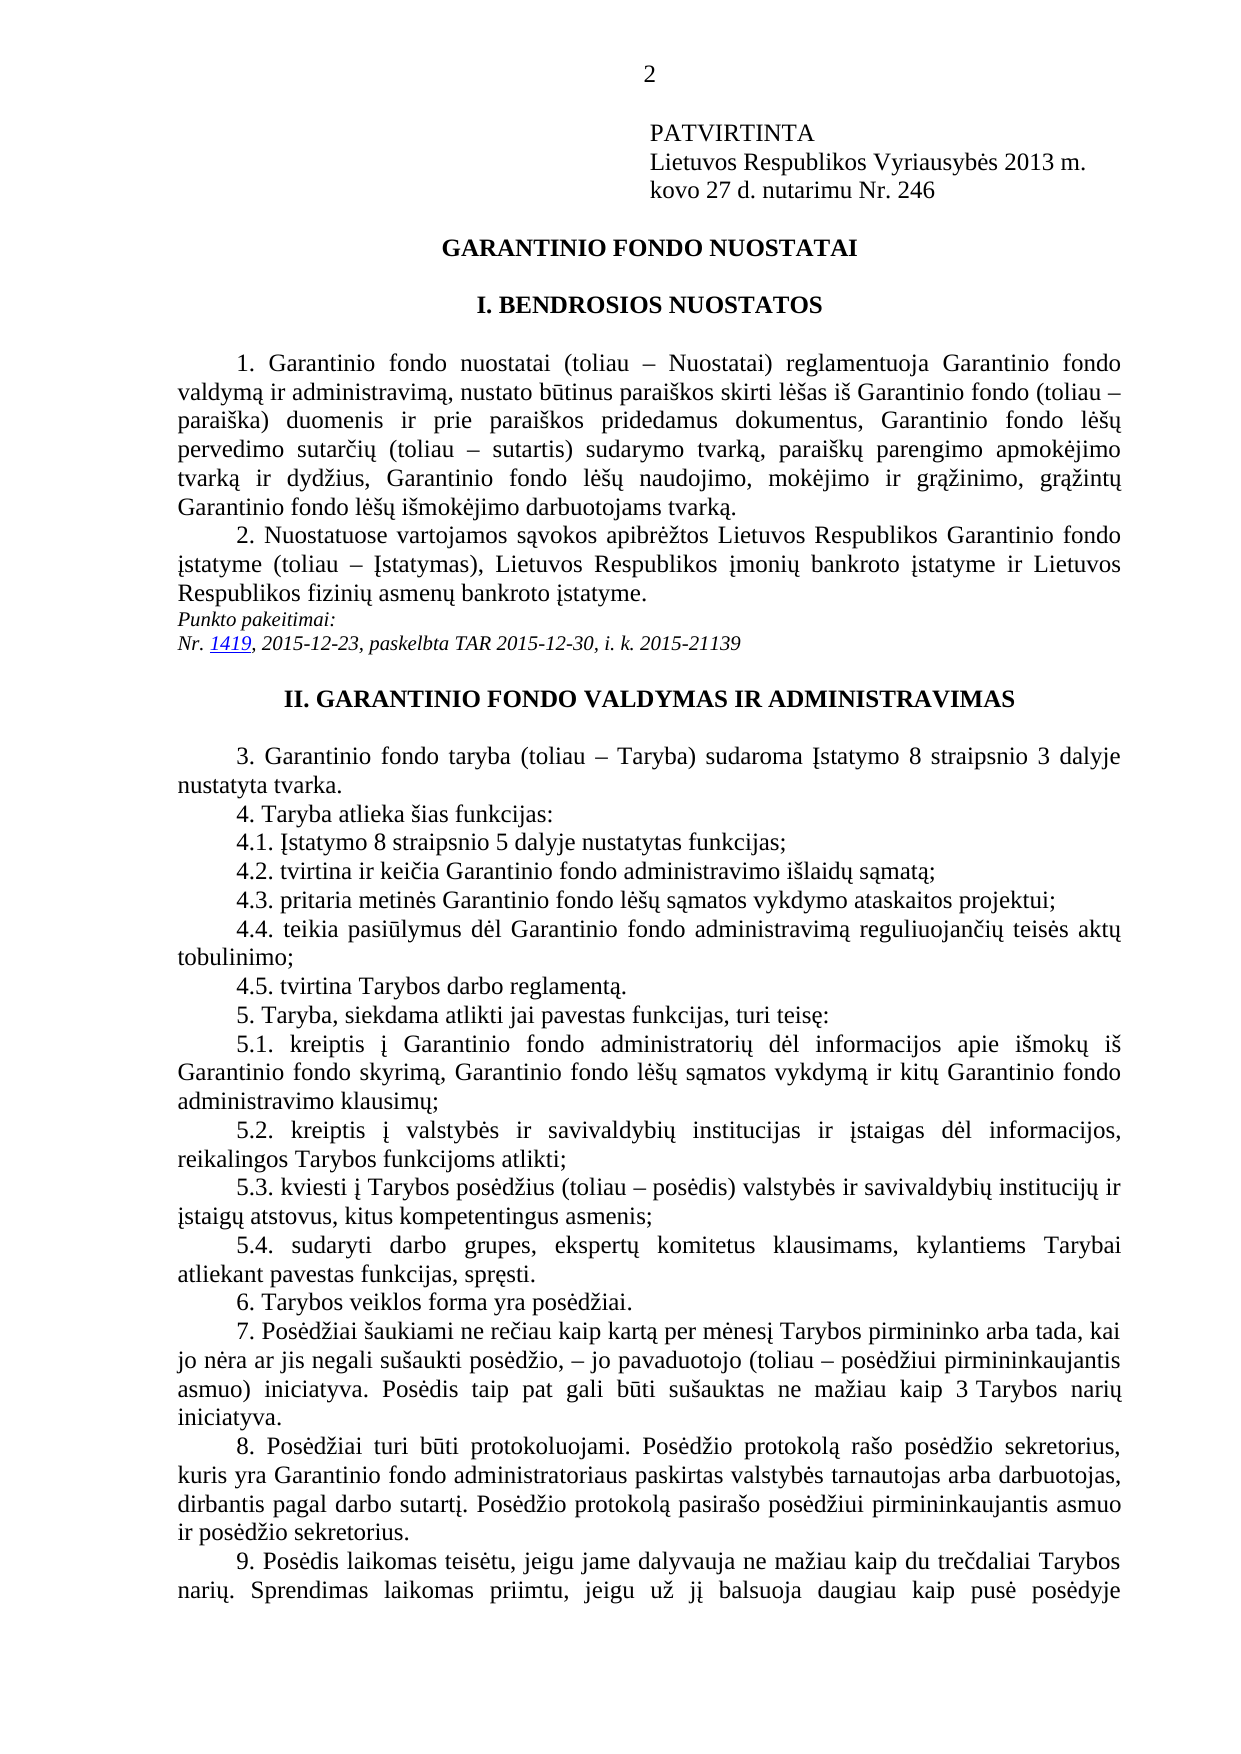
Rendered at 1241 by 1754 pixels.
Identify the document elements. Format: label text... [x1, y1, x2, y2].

text Lietuvos Respublikos Vyriausybės 2013 m. kovo 27 d. nutarimu Nr. 246 [649, 147, 1122, 204]
text 4.5. tvirtina Tarybos darbo reglamentą. [177, 971, 1122, 1000]
text PATVIRTINTA [649, 118, 1122, 147]
text 5.3. kviesti į Tarybos posėdžius (toliau – posėdis) valstybės ir savivaldybių institucijų ir įstaigų atstovus, kitus kompetentingus asmenis; [177, 1172, 1122, 1230]
text 5.2. kreiptis į valstybės ir savivaldybių institucijas ir įstaigas dėl informacijos, reikalingos Tarybos funkcijoms atlikti; [177, 1115, 1122, 1172]
text 4.2. tvirtina ir keičia Garantinio fondo administravimo išlaidų sąmatą; [177, 856, 1122, 885]
text II. GARANTINIO FONDO VALDYMAS IR ADMINISTRAVIMAS [177, 684, 1122, 712]
text 4.1. Įstatymo 8 straipsnio 5 dalyje nustatytas funkcijas; [177, 827, 1122, 856]
text 1. Garantinio fondo nuostatai (toliau – Nuostatai) reglamentuoja Garantinio fondo valdymą ir administravimą, nustato būtinus paraiškos skirti lėšas iš Garantinio fondo (toliau – paraiška) duomenis ir prie paraiškos pridedamus dokumentus, Garantinio fondo lėšų pervedimo sutarčių (toliau – sutartis) sudarymo tvarką, paraiškų parengimo apmokėjimo tvarką ir dydžius, Garantinio fondo lėšų naudojimo, mokėjimo ir grąžinimo, grąžintų Garantinio fondo lėšų išmokėjimo darbuotojams tvarką. [177, 348, 1122, 521]
text Punkto pakeitimai: [177, 607, 1122, 631]
text 5.1. kreiptis į Garantinio fondo administratorių dėl informacijos apie išmokų iš Garantinio fondo skyrimą, Garantinio fondo lėšų sąmatos vykdymą ir kitų Garantinio fondo administravimo klausimų; [177, 1029, 1122, 1115]
text 8. Posėdžiai turi būti protokoluojami. Posėdžio protokolą rašo posėdžio sekretorius, kuris yra Garantinio fondo administratoriaus paskirtas valstybės tarnautojas arba darbuotojas, dirbantis pagal darbo sutartį. Posėdžio protokolą pasirašo posėdžiui pirmininkaujantis asmuo ir posėdžio sekretorius. [177, 1431, 1122, 1546]
text 9. Posėdis laikomas teisėtu, jeigu jame dalyvauja ne mažiau kaip du trečdaliai Tarybos narių. Sprendimas laikomas priimtu, jeigu už jį balsuoja daugiau kaip pusė posėdyje [177, 1546, 1122, 1604]
text 4. Taryba atlieka šias funkcijas: [177, 799, 1122, 827]
text I. BENDROSIOS NUOSTATOS [177, 291, 1122, 319]
text 3. Garantinio fondo taryba (toliau – Taryba) sudaroma Įstatymo 8 straipsnio 3 dalyje nustatyta tvarka. [177, 741, 1122, 799]
text 7. Posėdžiai šaukiami ne rečiau kaip kartą per mėnesį Tarybos pirmininko arba tada, kai jo nėra ar jis negali sušaukti posėdžio, – jo pavaduotojo (toliau – posėdžiui pirmininkaujantis asmuo) iniciatyva. Posėdis taip pat gali būti sušauktas ne mažiau kaip 3 Tarybos narių iniciatyva. [177, 1316, 1122, 1431]
text 5.4. sudaryti darbo grupes, ekspertų komitetus klausimams, kylantiems Tarybai atliekant pavestas funkcijas, spręsti. [177, 1230, 1122, 1287]
text 6. Tarybos veiklos forma yra posėdžiai. [177, 1287, 1122, 1316]
text GARANTINIO FONDO NUOSTATAI [177, 233, 1122, 262]
text Nr. 1419, 2015-12-23, paskelbta TAR 2015-12-30, i. k. 2015-21139 [177, 631, 1122, 655]
text 5. Taryba, siekdama atlikti jai pavestas funkcijas, turi teisę: [177, 1000, 1122, 1029]
text 2. Nuostatuose vartojamos sąvokos apibrėžtos Lietuvos Respublikos Garantinio fondo įstatyme (toliau – Įstatymas), Lietuvos Respublikos įmonių bankroto įstatyme ir Lietuvos Respublikos fizinių asmenų bankroto įstatyme. [177, 521, 1122, 607]
text 4.3. pritaria metinės Garantinio fondo lėšų sąmatos vykdymo ataskaitos projektui; [177, 885, 1122, 914]
text 4.4. teikia pasiūlymus dėl Garantinio fondo administravimą reguliuojančių teisės aktų tobulinimo; [177, 914, 1122, 971]
